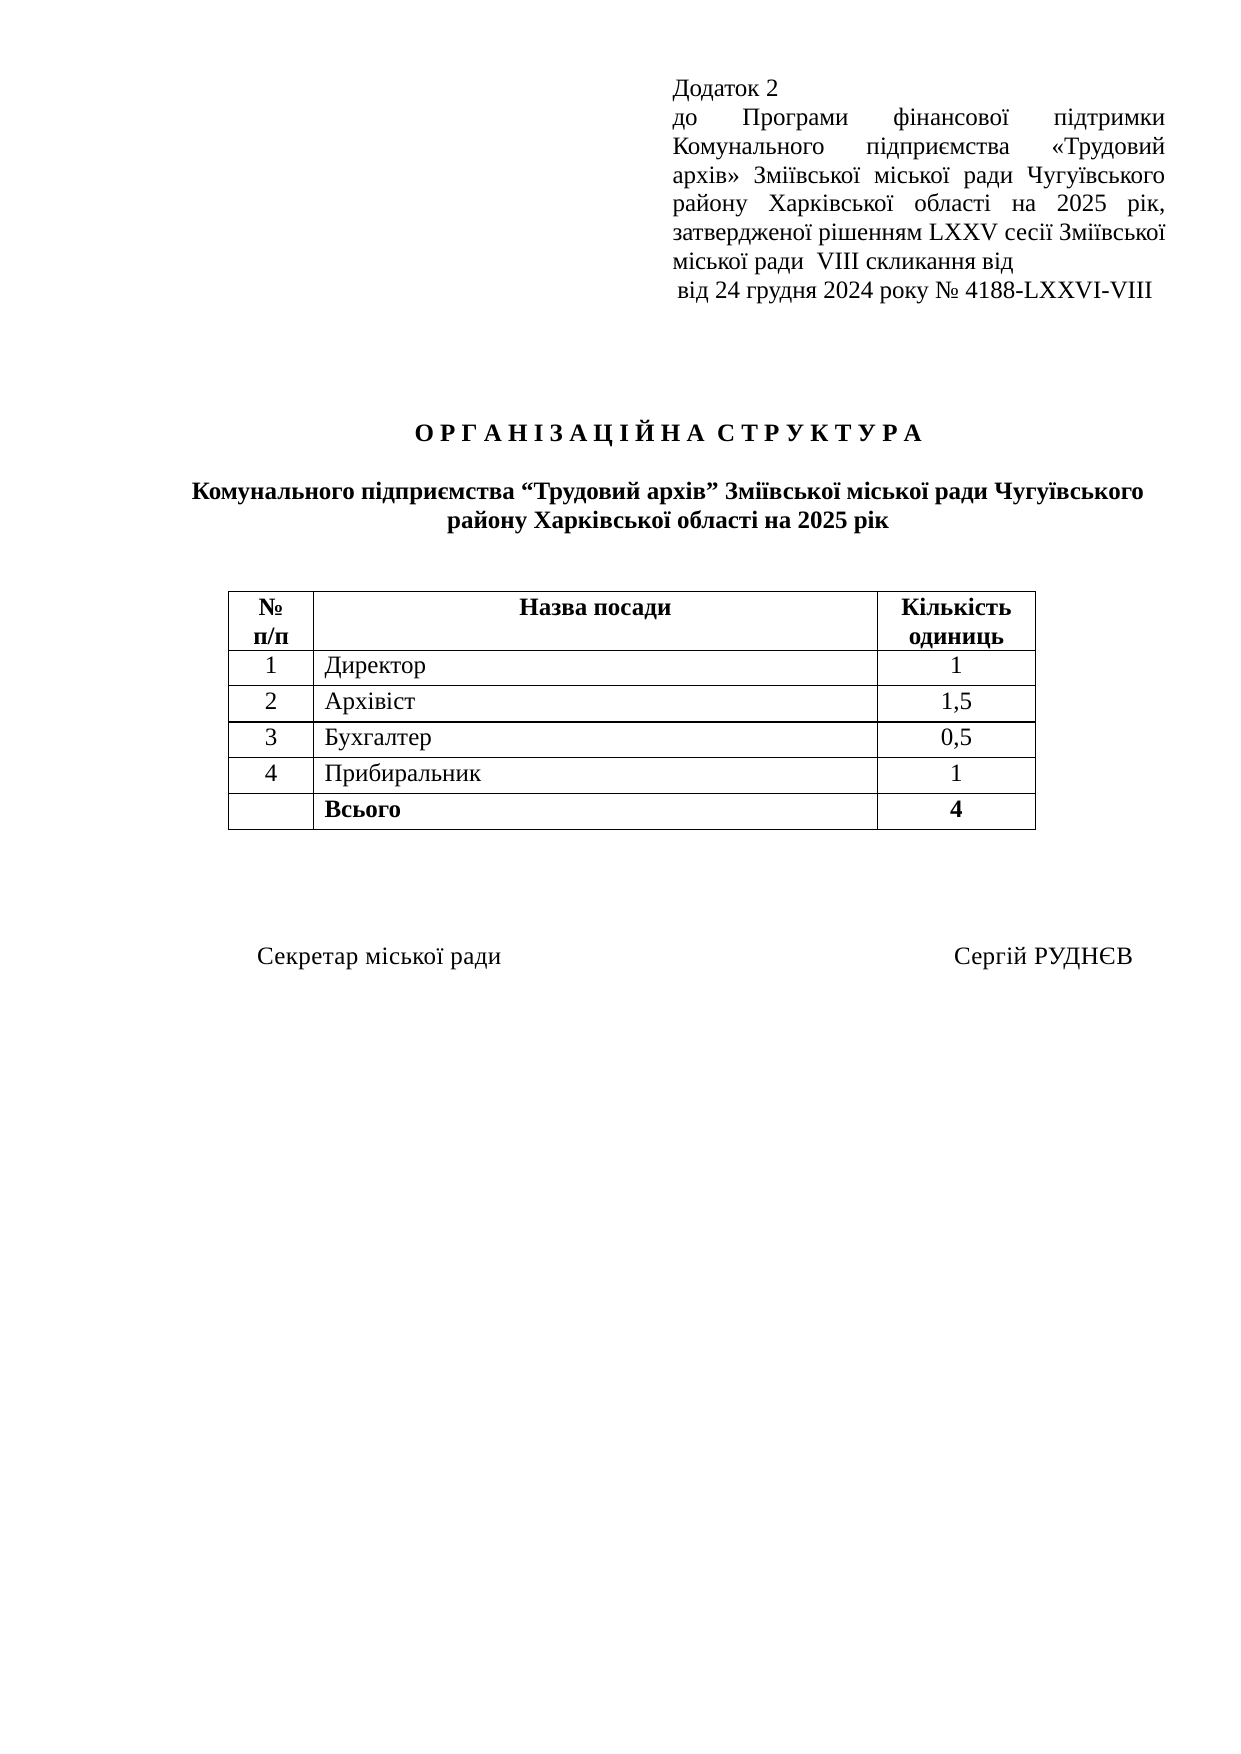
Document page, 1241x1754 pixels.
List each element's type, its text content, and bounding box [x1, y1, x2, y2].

table_cell 4 [878, 794, 1035, 829]
table_header Кількість одиниць [878, 592, 1035, 649]
text до Програми фінансової підтримки Комунального підприємства «Трудовий архів» Зміївської міської ради Чугуївського району Харківської області на 2025 рік, затвердженої рішенням LXXV сесії Зміївської міської ради VIII скликання від [672, 102, 1166, 275]
text Секретар міської ради Сергій РУДНЄВ [170, 941, 1166, 970]
table_header Назва посади [314, 592, 877, 649]
text від 24 грудня 2024 року № 4188-LXXVI-VIII [170, 275, 1166, 303]
table_cell Архівіст [314, 686, 877, 721]
table_cell Бухгалтер [314, 723, 877, 757]
table_cell 0,5 [878, 723, 1035, 757]
table_cell 1 [878, 651, 1035, 685]
table_cell 2 [229, 686, 313, 721]
table_cell 1 [878, 758, 1035, 793]
table_header № п/п [229, 592, 313, 649]
text О Р Г А Н І З А Ц І Й Н А С Т Р У К Т У Р А [170, 418, 1166, 447]
text Додаток 2 [672, 73, 1166, 102]
table_cell 1,5 [878, 686, 1035, 721]
table_cell Всього [314, 794, 877, 829]
table_cell Прибиральник [314, 758, 877, 793]
table_cell [229, 794, 313, 829]
text Комунального підприємства “Трудовий архів” Зміївської міської ради Чугуївського району Харківської області на 2025 рік [170, 476, 1166, 533]
table_cell Директор [314, 651, 877, 685]
table_cell 1 [229, 651, 313, 685]
table_cell 3 [229, 723, 313, 757]
table_cell 4 [229, 758, 313, 793]
